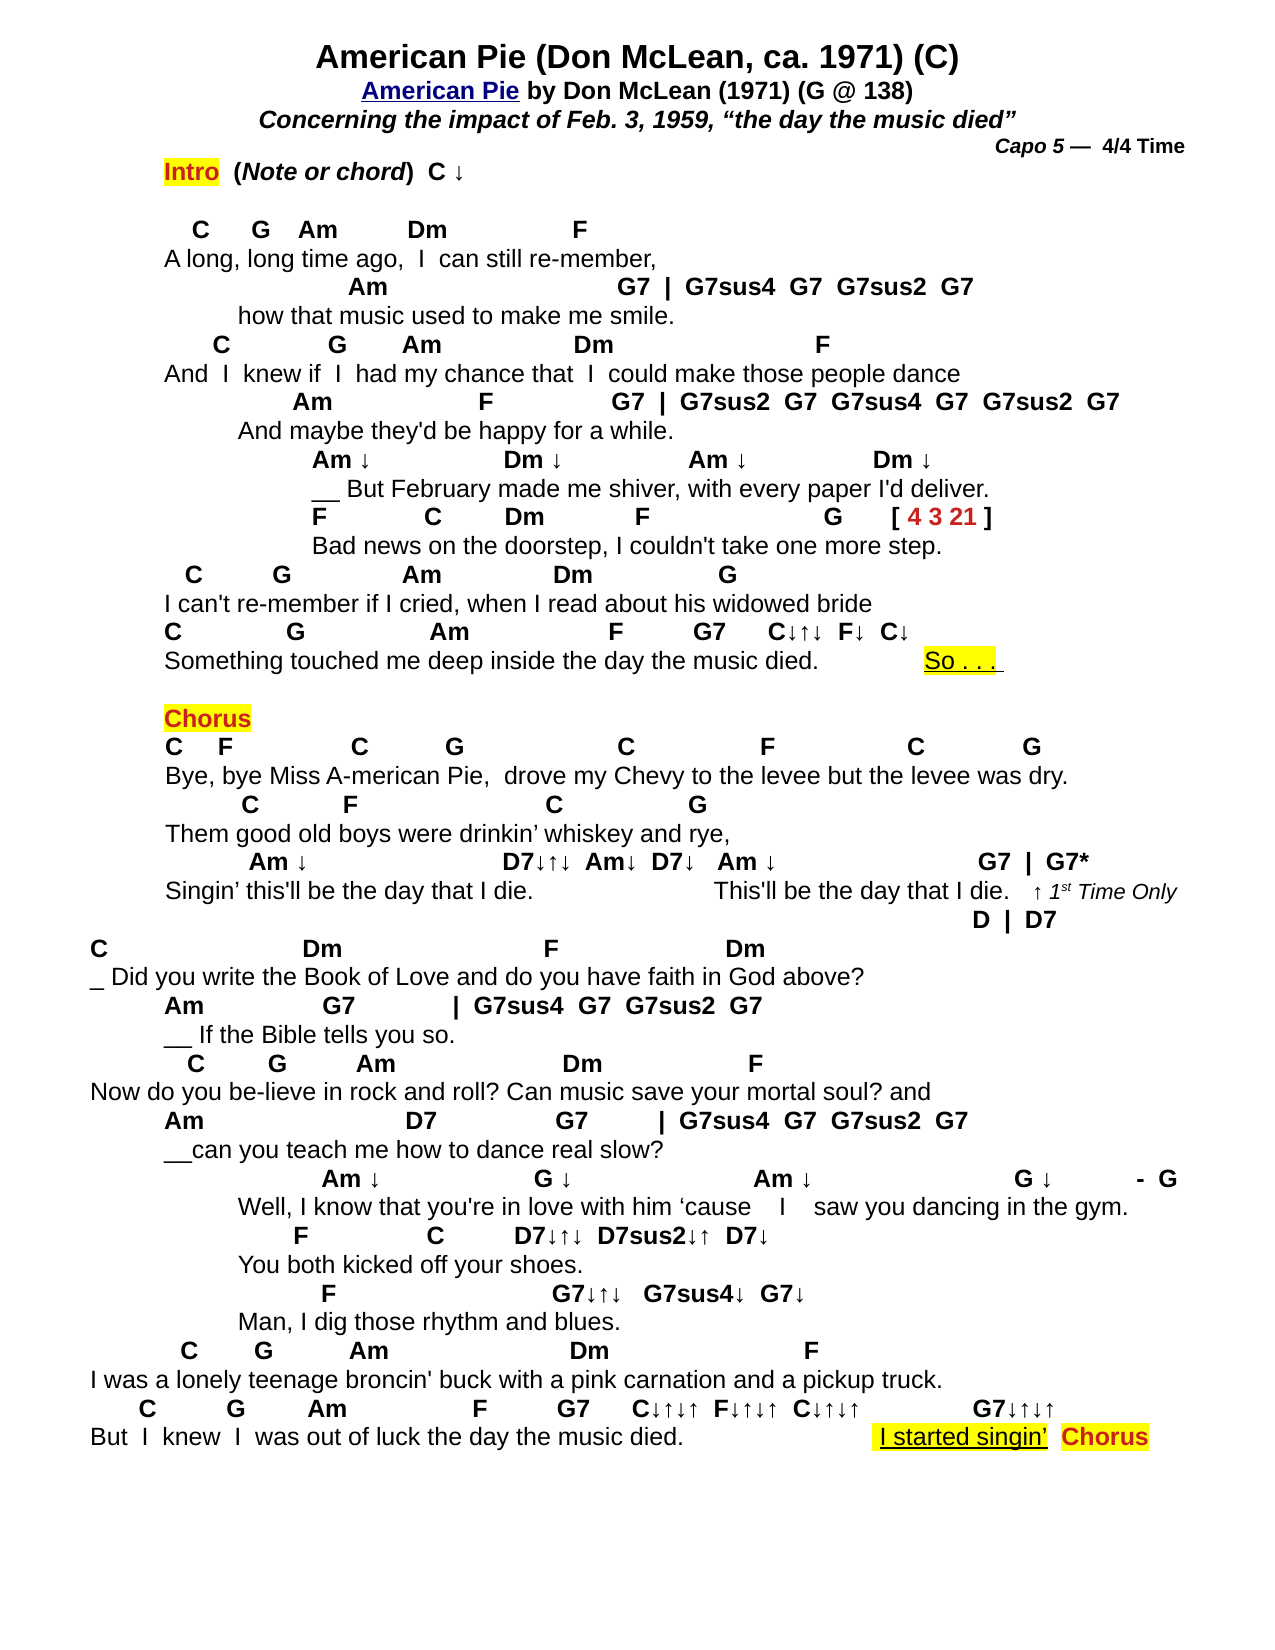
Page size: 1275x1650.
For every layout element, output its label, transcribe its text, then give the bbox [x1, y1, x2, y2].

text American Pie by Don McLean (1971) (G @ 138) [90, 76, 1185, 105]
text Am F G7 | G7sus2 G7 G7sus4 G7 G7sus2 G7 [238, 387, 1185, 416]
text Man, I dig those rhythm and blues. [238, 1307, 1185, 1336]
text C F C G [165, 790, 1185, 819]
text __ But February made me shiver, with every paper I'd deliver. [312, 474, 1185, 502]
text Now do you be-lieve in rock and roll? Can music save your mortal soul? and [90, 1077, 1185, 1106]
text how that music used to make me smile. [238, 301, 1185, 330]
text C G Am Dm G [164, 560, 1185, 589]
text __can you teach me how to dance real slow? [164, 1135, 1185, 1164]
text C G Am Dm F [164, 330, 1185, 359]
text __ If the Bible tells you so. [164, 1020, 1185, 1049]
text Am G7 | G7sus4 G7 G7sus2 G7 [238, 272, 1185, 301]
text I can't re-member if I cried, when I read about his widowed bride [164, 589, 1185, 617]
text Chorus [164, 704, 1185, 732]
text Capo 5 — 4/4 Time [164, 133, 1185, 157]
text Am D7 G7 | G7sus4 G7 G7sus2 G7 [164, 1106, 1185, 1135]
text I was a lonely teenage broncin' buck with a pink carnation and a pickup truck. [90, 1365, 1185, 1394]
text Am ↓ D7↓↑↓ Am↓ D7↓ Am ↓ G7 | G7* [165, 847, 1185, 876]
text Something touched me deep inside the day the music died. So . . . [164, 646, 1185, 675]
text Singin’ this'll be the day that I die. This'll be the day that I die. ↑ 1st Time Only [165, 876, 1185, 905]
text C G Am F G7 C↓↑↓↑ F↓↑↓↑ C↓↑↓↑ G7↓↑↓↑ [90, 1394, 1185, 1422]
text Intro (Note or chord) C ↓ [164, 157, 1185, 186]
text Am ↓ Dm ↓ Am ↓ Dm ↓ [312, 445, 1185, 474]
text D | D7 [90, 905, 1185, 934]
text Them good old boys were drinkin’ whiskey and rye, [165, 819, 1185, 847]
text F C D7↓↑↓ D7sus2↓↑ D7↓ [238, 1221, 1185, 1250]
text C G Am Dm F [90, 1049, 1185, 1077]
text But I knew I was out of luck the day the music died. I started singin’ Chorus [90, 1422, 1185, 1451]
text F C Dm F G [ 4 3 21 ] [312, 502, 1185, 531]
text A long, long time ago, I can still re-member, [164, 244, 1185, 272]
text And I knew if I had my chance that I could make those people dance [164, 359, 1185, 387]
text C G Am Dm F [164, 215, 1185, 244]
text C G Am Dm F [90, 1336, 1185, 1365]
text C Dm F Dm [90, 934, 1185, 962]
text F G7↓↑↓ G7sus4↓ G7↓ [238, 1279, 1185, 1307]
text Am ↓ G ↓ Am ↓ G ↓ - G [238, 1164, 1185, 1192]
text You both kicked off your shoes. [238, 1250, 1185, 1279]
text And maybe they'd be happy for a while. [238, 416, 1185, 445]
text C G Am F G7 C↓↑↓ F↓ C↓ [164, 617, 1185, 646]
text Bad news on the doorstep, I couldn't take one more step. [312, 531, 1185, 560]
text _ Did you write the Book of Love and do you have faith in God above? [90, 962, 1185, 991]
text C F C G C F C G [165, 732, 1185, 761]
text Concerning the impact of Feb. 3, 1959, “the day the music died” [90, 105, 1185, 133]
text Well, I know that you're in love with him ‘cause I saw you dancing in the gym. [238, 1192, 1185, 1221]
text American Pie (Don McLean, ca. 1971) (C) [90, 37, 1185, 76]
text Bye, bye Miss A-merican Pie, drove my Chevy to the levee but the levee was dry. [165, 761, 1185, 790]
text Am G7 | G7sus4 G7 G7sus2 G7 [164, 991, 1185, 1020]
